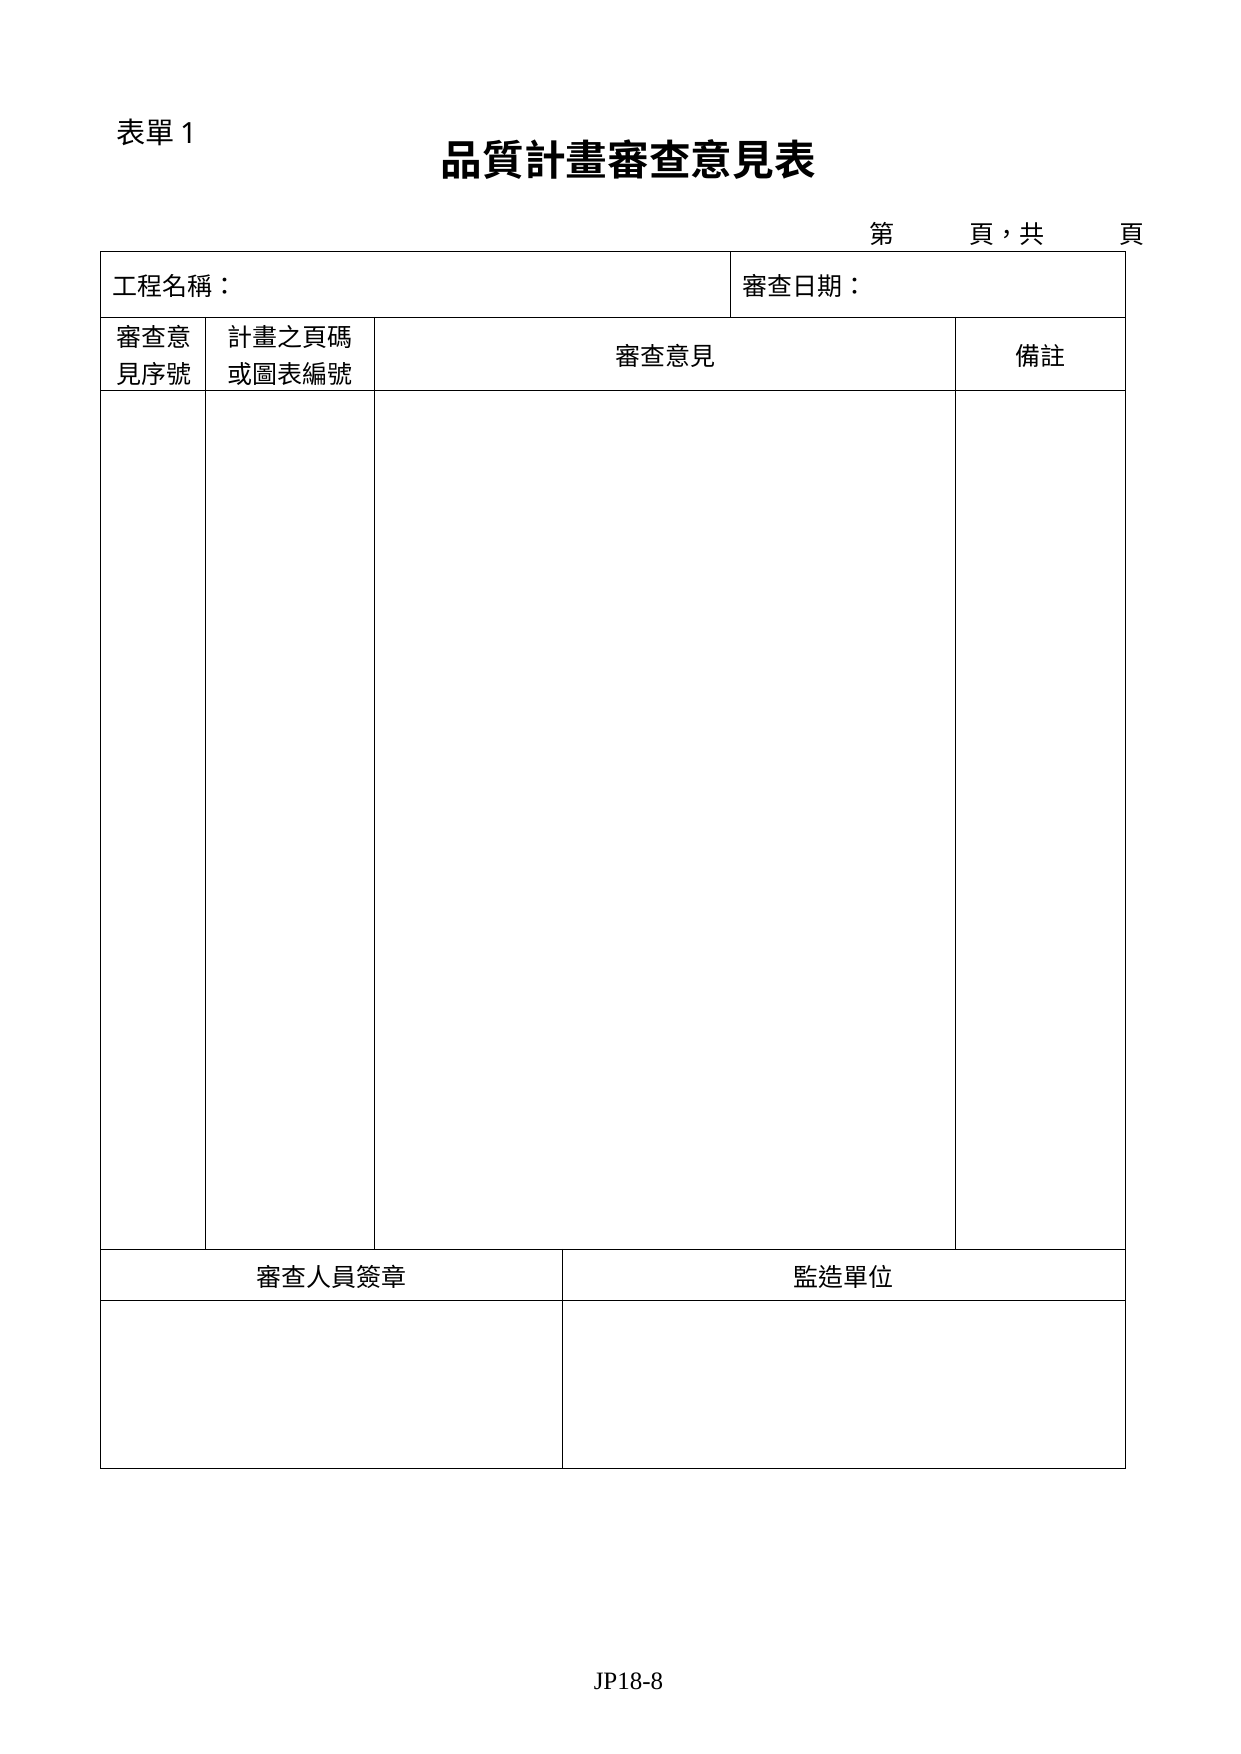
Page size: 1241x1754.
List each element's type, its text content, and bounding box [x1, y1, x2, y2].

table_header 審查日期： [731, 252, 1125, 317]
text 品質計畫審查意見表 [112, 127, 1144, 187]
table_header 工程名稱： [101, 252, 730, 317]
table_cell [563, 1301, 1125, 1468]
table_cell [956, 391, 1125, 1249]
table_cell 審查意見 [375, 318, 955, 390]
table_cell [101, 391, 205, 1249]
table_cell 備註 [956, 318, 1125, 390]
text 表單1 [116, 110, 229, 152]
table_cell 審查意見序號 [101, 318, 205, 390]
text 第 頁，共 頁 [112, 215, 1144, 251]
table_cell [375, 391, 955, 1249]
table_cell 監造單位 [563, 1250, 1125, 1300]
table_cell [101, 1301, 562, 1468]
table_cell 審查人員簽章 [101, 1250, 562, 1300]
table_cell [206, 391, 374, 1249]
table_cell 計畫之頁碼或圖表編號 [206, 318, 374, 390]
